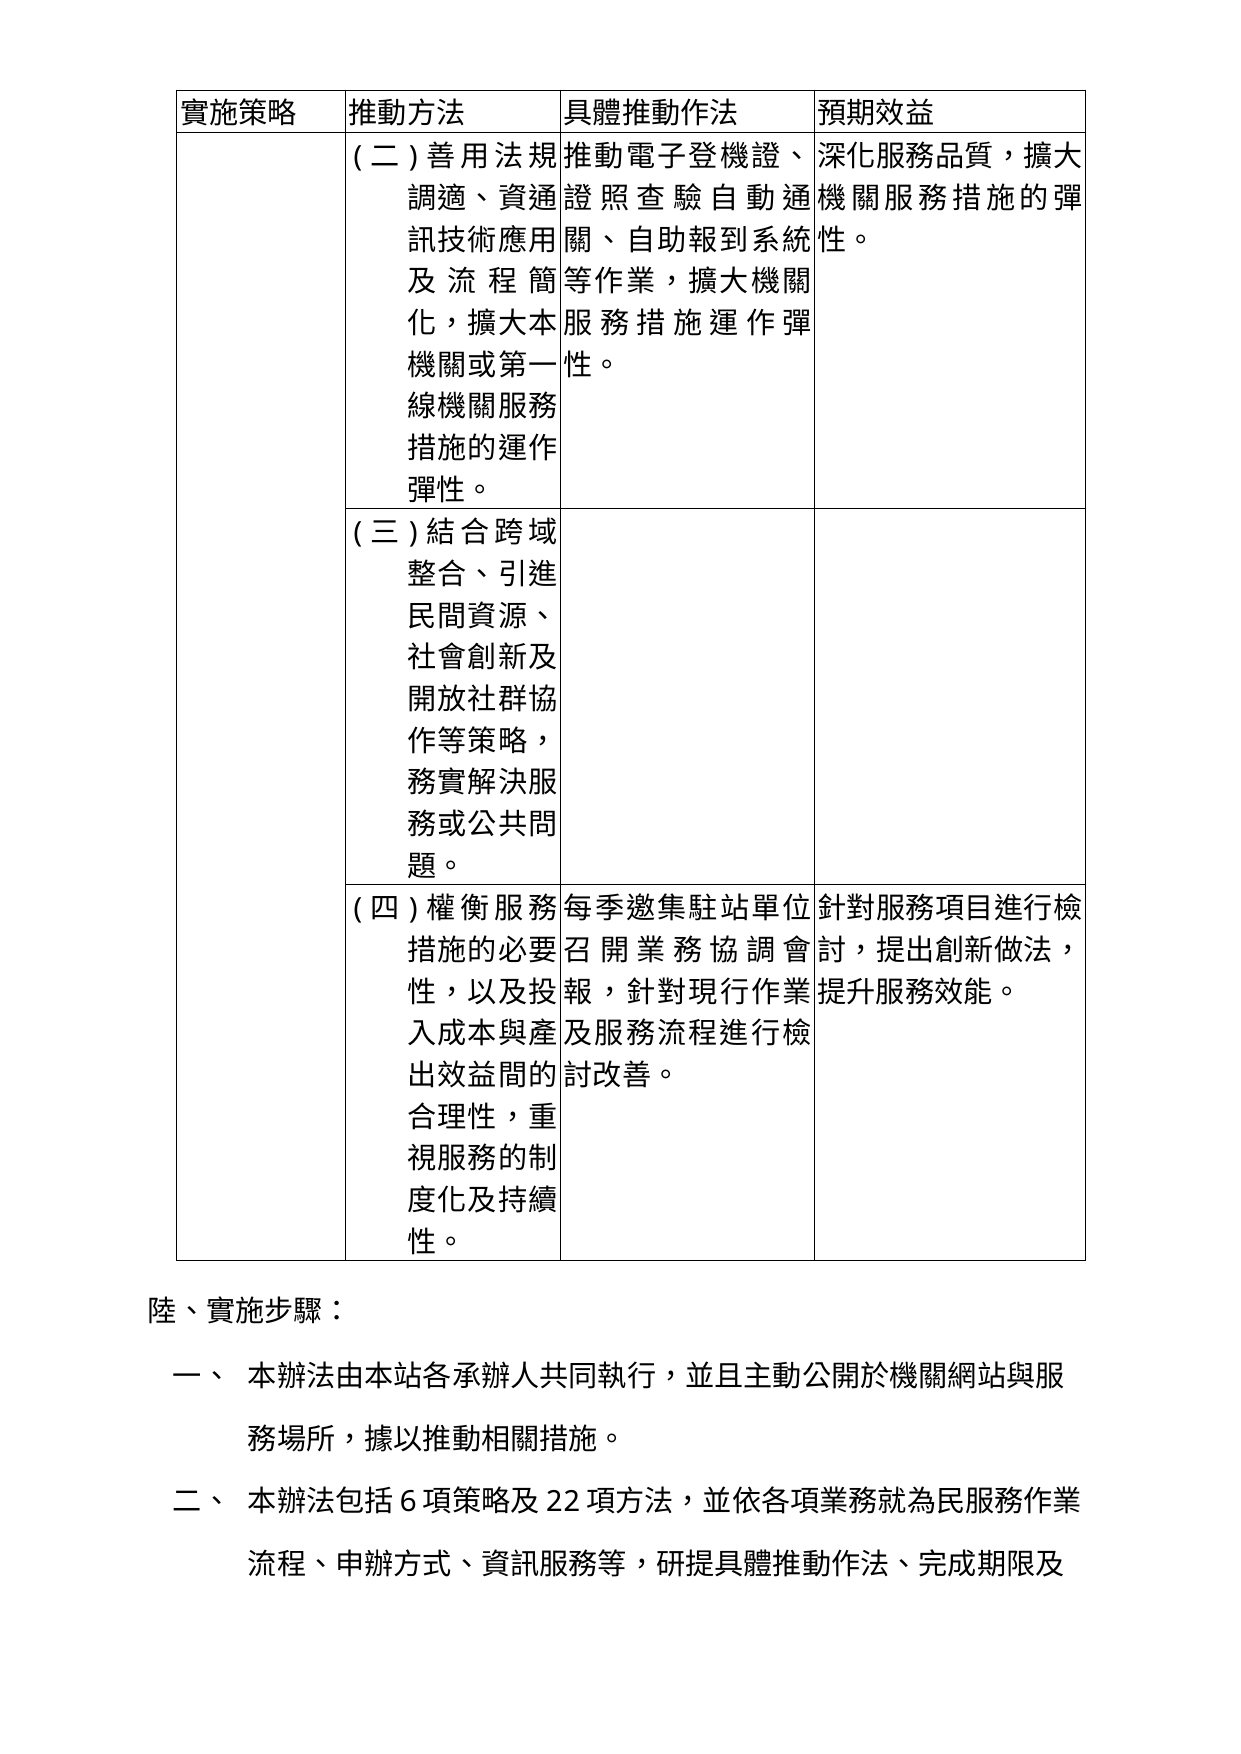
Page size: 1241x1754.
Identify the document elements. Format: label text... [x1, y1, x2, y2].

list 本辦法由本站各承辦人共同執行，並且主動公開於機關網站與服務場所，據以推動相關措施。 [173, 1332, 1092, 1457]
table_cell 每季邀集駐站單位召開業務協調會報，針對現行作業及服務流程進行檢討改善。 [561, 885, 814, 1260]
table_header 具體推動作法 [561, 91, 814, 132]
table_cell 深化服務品質，擴大機關服務措施的彈性。 [815, 133, 1085, 508]
table_cell 推動電子登機證、證照查驗自動通關、自助報到系統等作業，擴大機關服務措施運作彈性。 [561, 133, 814, 508]
table_header 預期效益 [815, 91, 1085, 132]
table_cell (三)結合跨域整合、引進民間資源、社會創新及開放社群協作等策略，務實解決服務或公共問題。 [346, 509, 560, 884]
table_header 推動方法 [346, 91, 560, 132]
table_header 實施策略 [177, 91, 345, 132]
table_cell [177, 133, 345, 1260]
text 陸、實施步驟： [148, 1280, 1092, 1332]
table_cell (二)善用法規調適、資通訊技術應用及流程簡化，擴大本機關或第一線機關服務措施的運作彈性。 [346, 133, 560, 508]
table_cell [561, 509, 814, 884]
table_cell (四)權衡服務措施的必要性，以及投入成本與產出效益間的合理性，重視服務的制度化及持續性。 [346, 885, 560, 1260]
list 本辦法包括6項策略及22項方法，並依各項業務就為民服務作業流程、申辦方式、資訊服務等，研提具體推動作法、完成期限及 [173, 1457, 1092, 1582]
table_cell 針對服務項目進行檢討，提出創新做法，提升服務效能。 [815, 885, 1085, 1260]
table_cell [815, 509, 1085, 884]
